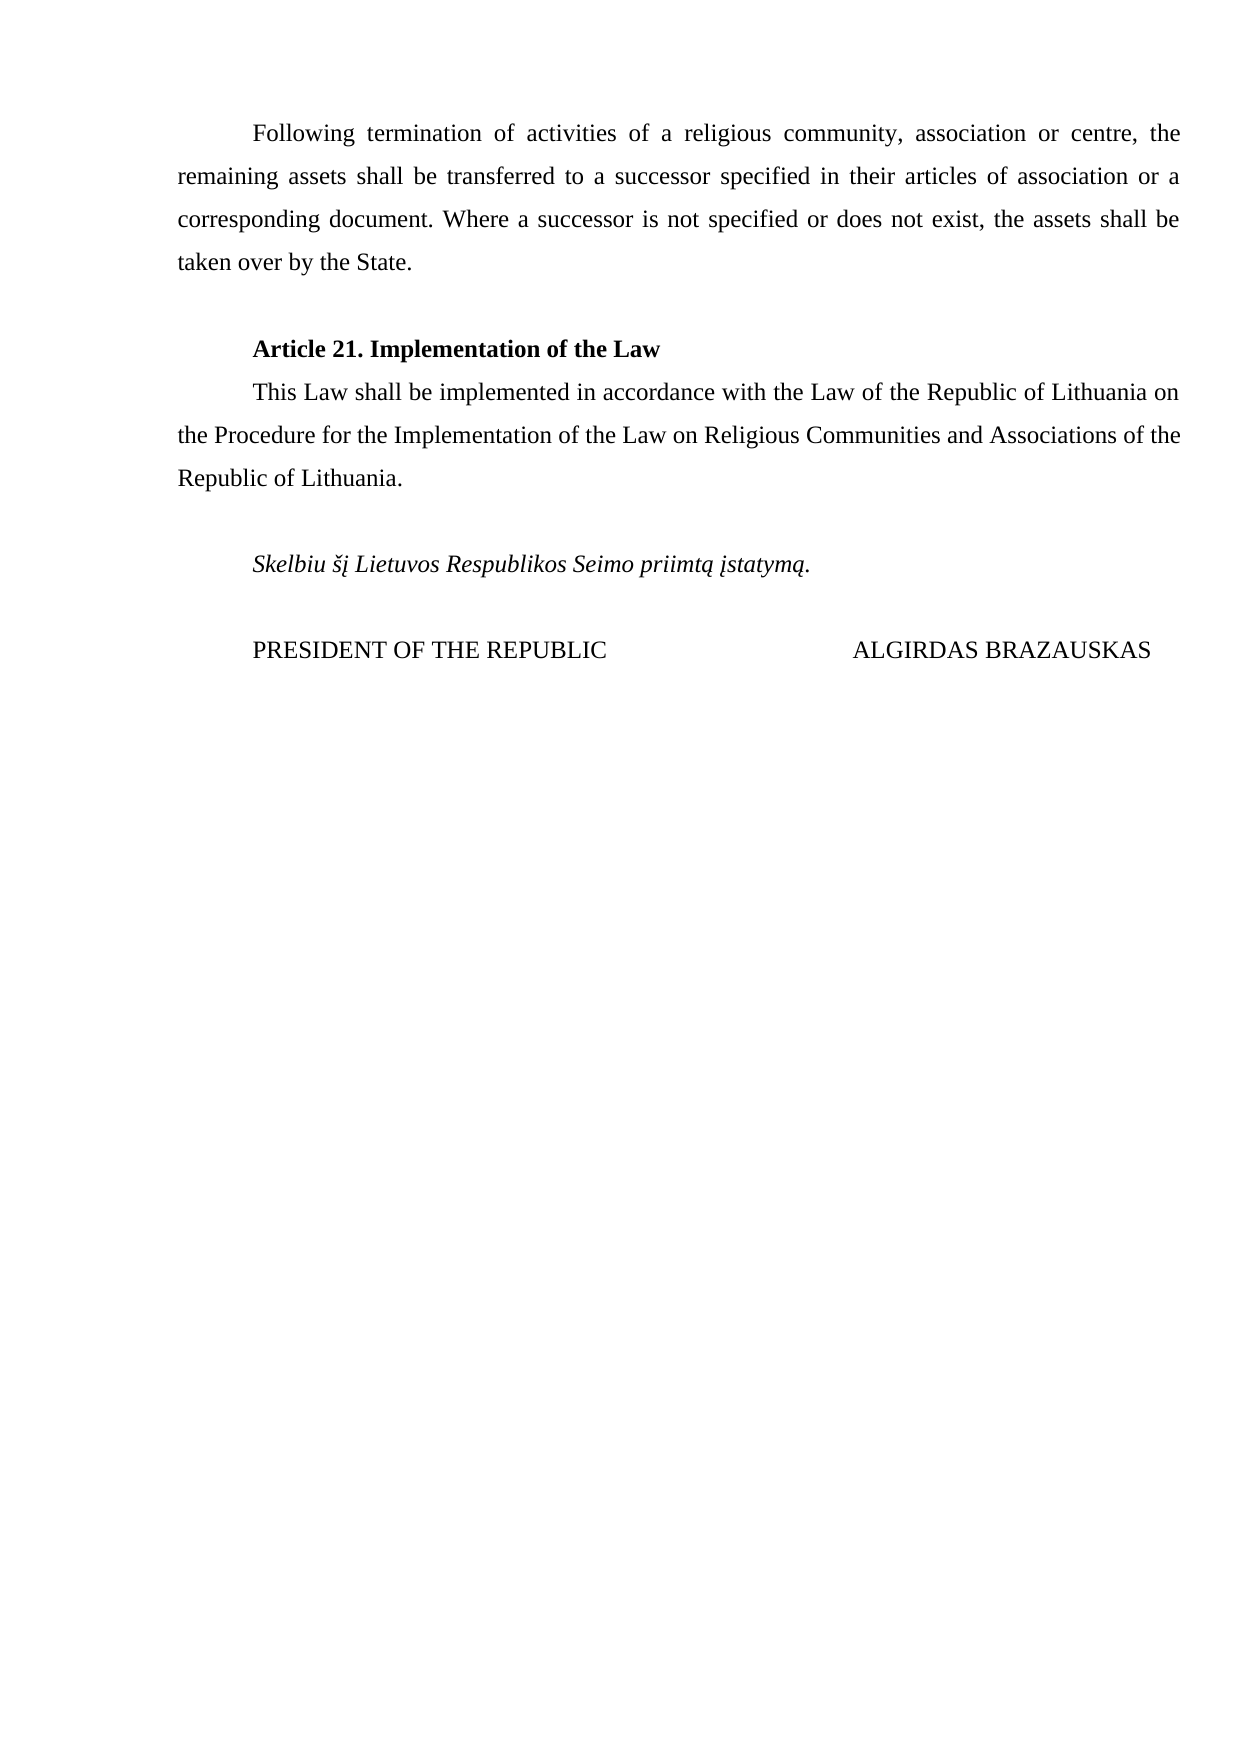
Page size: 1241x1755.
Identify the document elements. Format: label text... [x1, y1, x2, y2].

text Article 21. Implementation of the Law [177, 334, 1181, 362]
text Following termination of activities of a religious community, association or centre, the remaining assets shall be transferred to a successor specified in their articles of association or a corresponding document. Where a successor is not specified or does not exist, the assets shall be taken over by the State. [177, 118, 1181, 276]
text Skelbiu šį Lietuvos Respublikos Seimo priimtą įstatymą. [177, 549, 1181, 578]
text This Law shall be implemented in accordance with the Law of the Republic of Lithuania on the Procedure for the Implementation of the Law on Religious Communities and Associations of the Republic of Lithuania. [177, 377, 1181, 492]
text PRESIDENT OF THE REPUBLIC ALGIRDAS BRAZAUSKAS [177, 636, 1181, 664]
